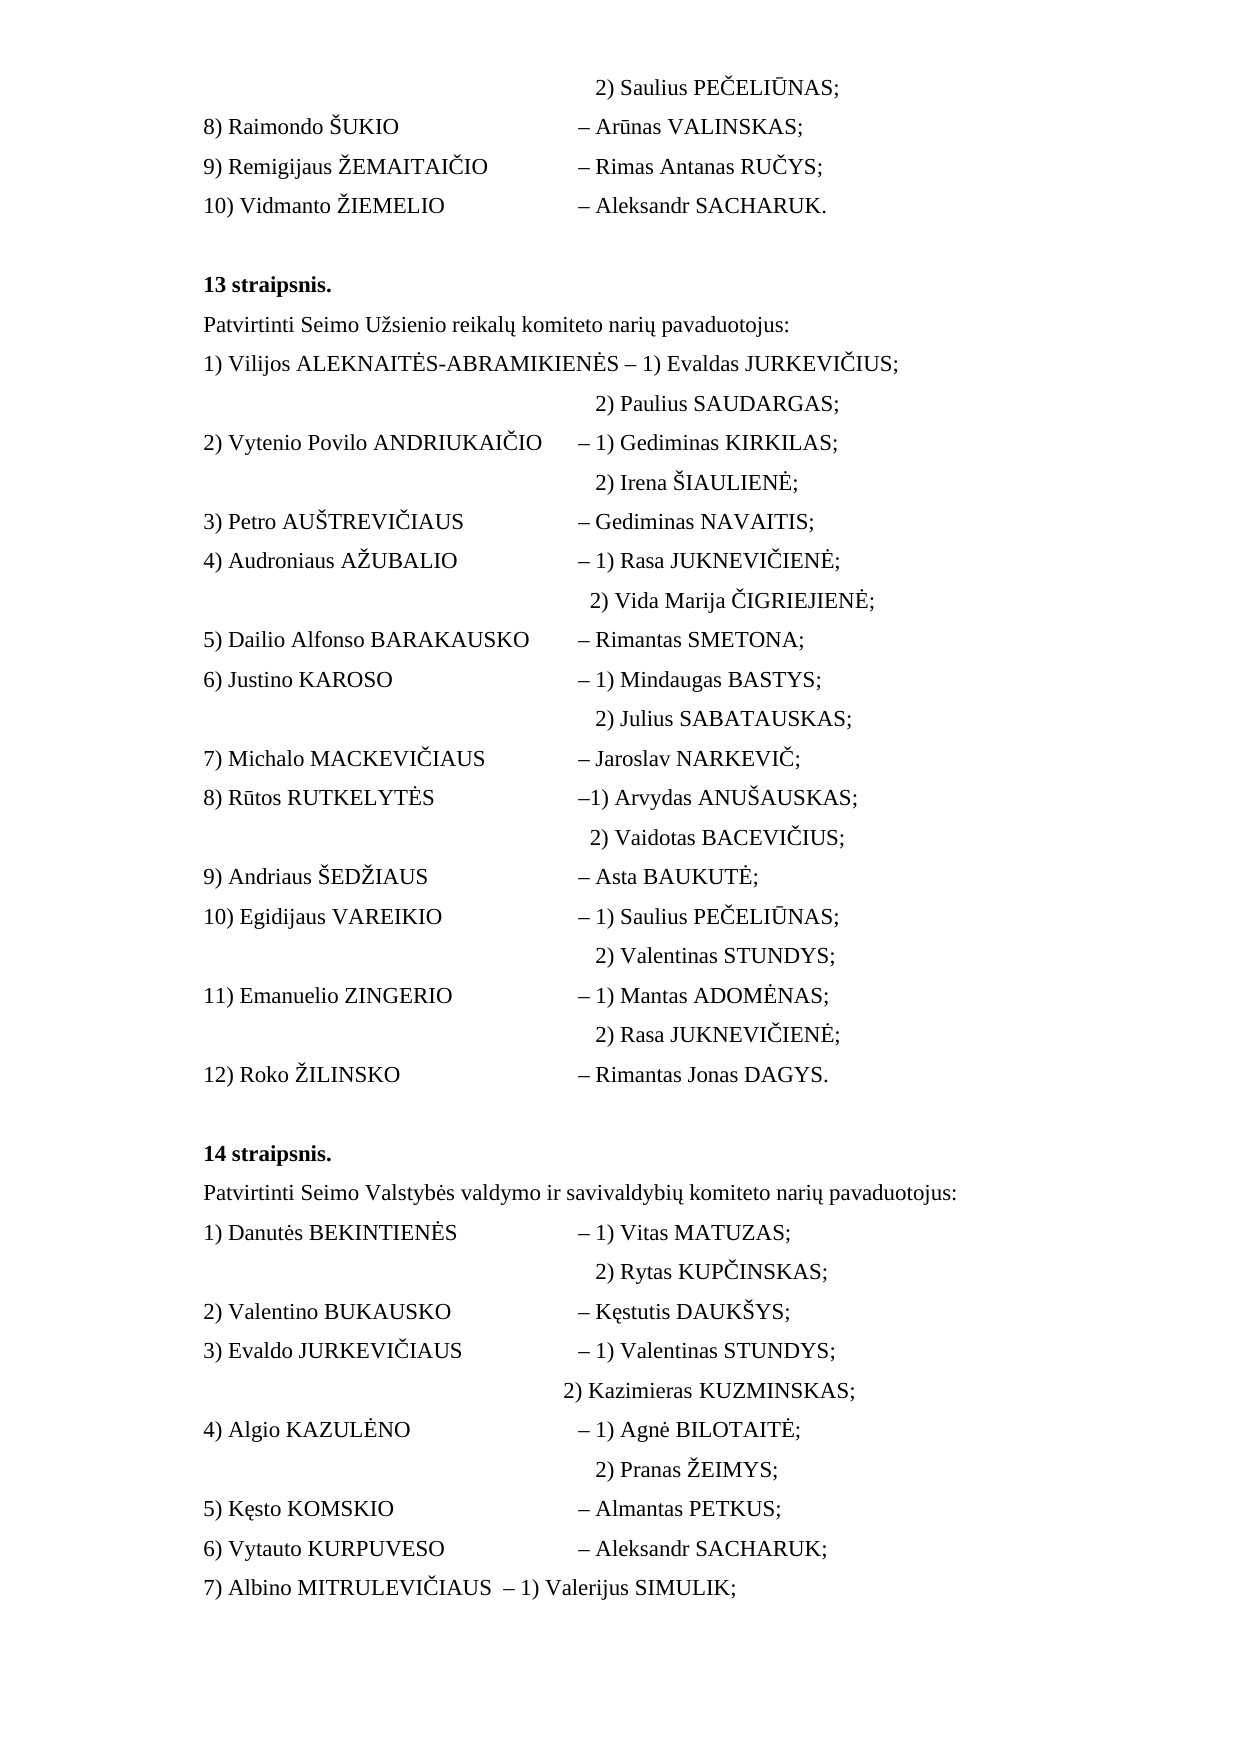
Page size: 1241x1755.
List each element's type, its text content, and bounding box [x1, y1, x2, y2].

text 14 straipsnis. [128, 1140, 1152, 1166]
text 2) Irena ŠIAULIENĖ; [128, 469, 1152, 495]
text 2) Saulius PEČELIŪNAS; [128, 74, 1152, 100]
text 2) Julius SABATAUSKAS; [128, 706, 1152, 732]
text 2) Paulius SAUDARGAS; [128, 390, 1152, 416]
text 2) Kazimieras KUZMINSKAS; [128, 1377, 1152, 1403]
text 2) Vida Marija ČIGRIEJIENĖ; [128, 587, 1152, 613]
text 9) Remigijaus ŽEMAITAIČIO – Rimas Antanas RUČYS; [128, 153, 1152, 179]
text 8) Rūtos RUTKELYTĖS –1) Arvydas ANUŠAUSKAS; [128, 784, 1152, 811]
text 2) Valentino BUKAUSKO – Kęstutis DAUKŠYS; [128, 1298, 1152, 1324]
text 2) Rasa JUKNEVIČIENĖ; [128, 1021, 1152, 1048]
text 3) Petro AUŠTREVIČIAUS – Gediminas NAVAITIS; [128, 508, 1152, 534]
text 7) Albino MITRULEVIČIAUS – 1) Valerijus SIMULIK; [128, 1574, 1152, 1600]
text 2) Pranas ŽEIMYS; [128, 1456, 1152, 1482]
text 5) Kęsto KOMSKIO – Almantas PETKUS; [128, 1495, 1152, 1521]
text 4) Algio KAZULĖNO – 1) Agnė BILOTAITĖ; [128, 1416, 1152, 1442]
text 7) Michalo MACKEVIČIAUS – Jaroslav NARKEVIČ; [128, 745, 1152, 771]
text Patvirtinti Seimo Valstybės valdymo ir savivaldybių komiteto narių pavaduotojus: [128, 1179, 1152, 1206]
text 11) Emanuelio ZINGERIO – 1) Mantas ADOMĖNAS; [128, 982, 1152, 1008]
text 2) Rytas KUPČINSKAS; [128, 1258, 1152, 1284]
text 6) Justino KAROSO – 1) Mindaugas BASTYS; [128, 666, 1152, 692]
text 2) Vaidotas BACEVIČIUS; [128, 824, 1152, 850]
text 2) Vytenio Povilo ANDRIUKAIČIO – 1) Gediminas KIRKILAS; [128, 429, 1152, 456]
text 2) Valentinas STUNDYS; [128, 942, 1152, 969]
text 4) Audroniaus AŽUBALIO – 1) Rasa JUKNEVIČIENĖ; [128, 548, 1152, 574]
text 3) Evaldo JURKEVIČIAUS – 1) Valentinas STUNDYS; [128, 1337, 1152, 1363]
text Patvirtinti Seimo Užsienio reikalų komiteto narių pavaduotojus: [128, 311, 1152, 337]
text 12) Roko ŽILINSKO – Rimantas Jonas DAGYS. [128, 1061, 1152, 1087]
text 10) Egidijaus VAREIKIO – 1) Saulius PEČELIŪNAS; [128, 903, 1152, 929]
text 13 straipsnis. [128, 271, 1152, 298]
text 6) Vytauto KURPUVESO – Aleksandr SACHARUK; [128, 1534, 1152, 1561]
text 1) Vilijos ALEKNAITĖS-ABRAMIKIENĖS – 1) Evaldas JURKEVIČIUS; [128, 350, 1152, 377]
text 1) Danutės BEKINTIENĖS – 1) Vitas MATUZAS; [128, 1219, 1152, 1245]
text 10) Vidmanto ŽIEMELIO – Aleksandr SACHARUK. [128, 192, 1152, 219]
text 9) Andriaus ŠEDŽIAUS – Asta BAUKUTĖ; [128, 863, 1152, 890]
text 8) Raimondo ŠUKIO – Arūnas VALINSKAS; [128, 113, 1152, 140]
text 5) Dailio Alfonso BARAKAUSKO – Rimantas SMETONA; [128, 627, 1152, 653]
